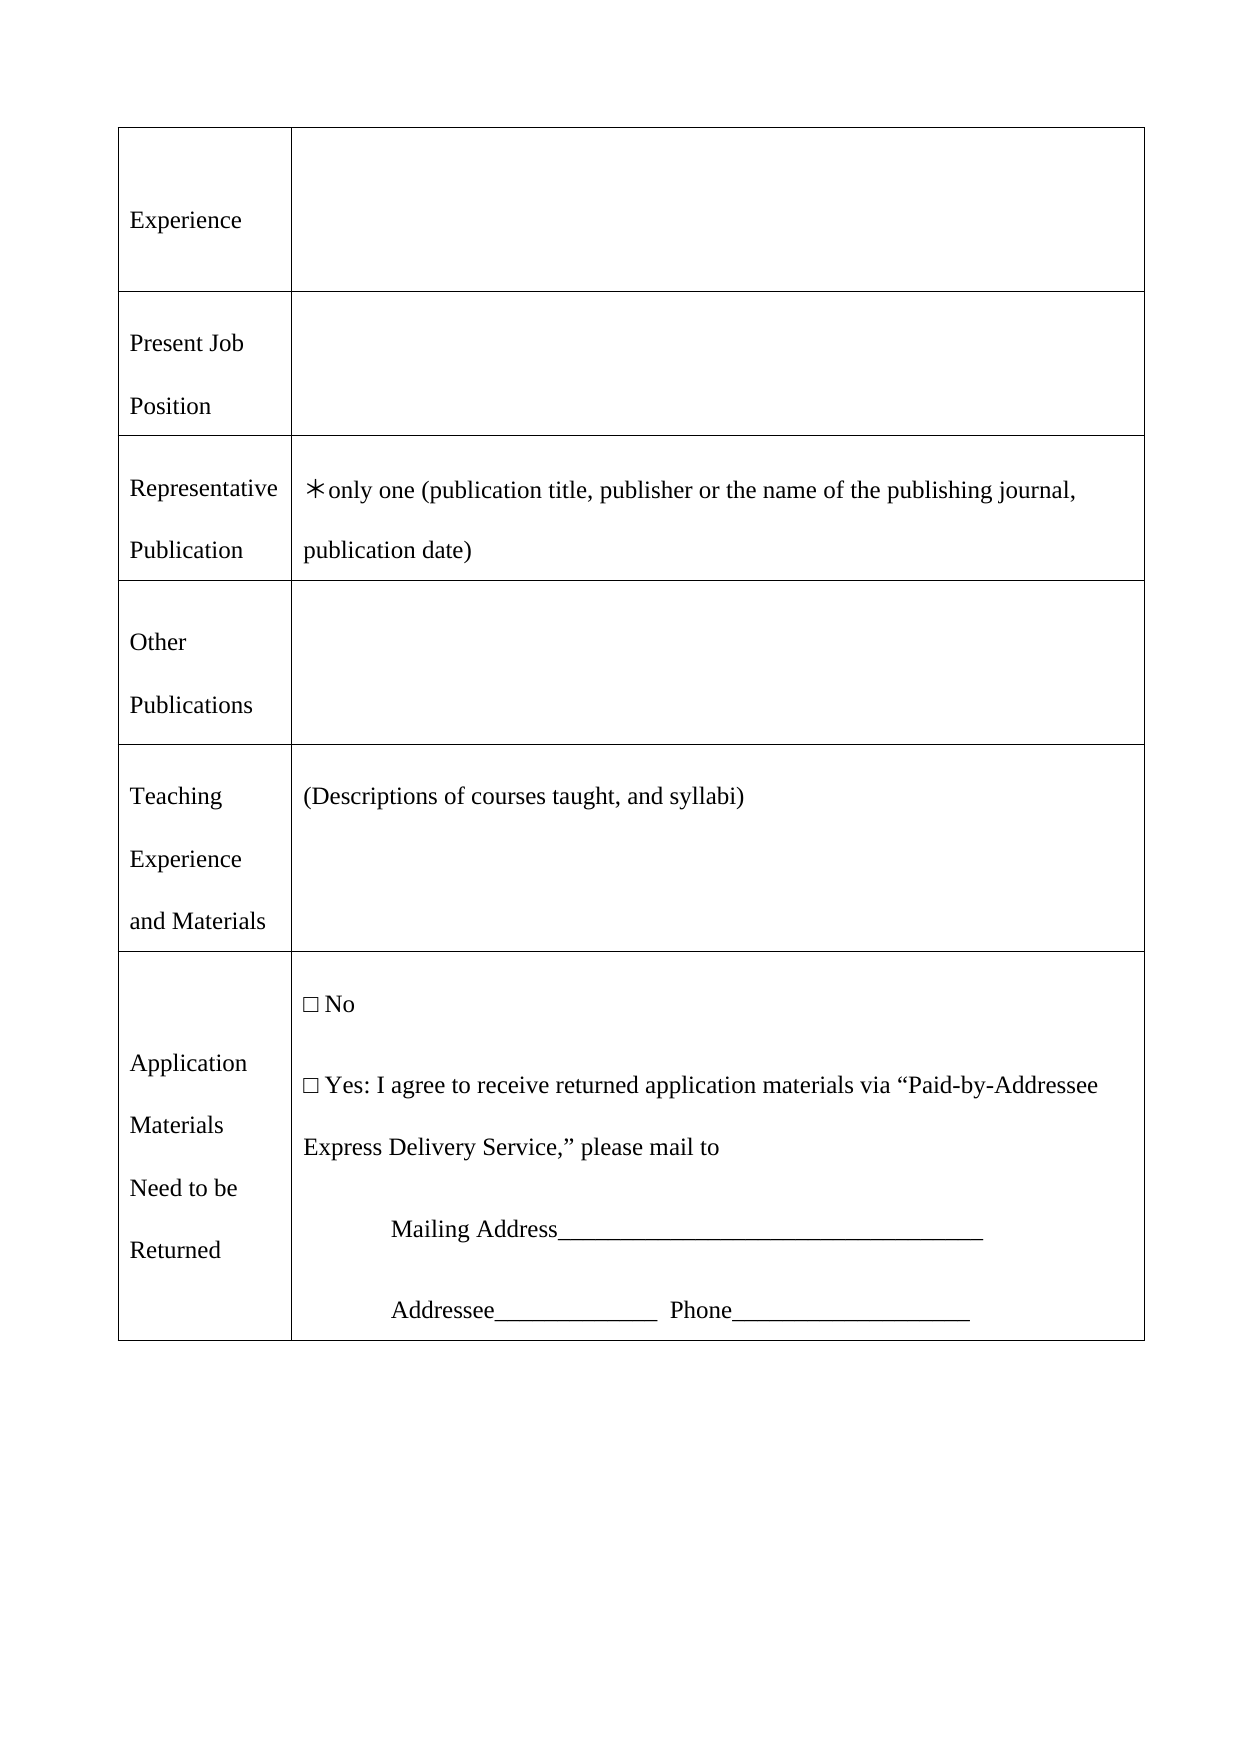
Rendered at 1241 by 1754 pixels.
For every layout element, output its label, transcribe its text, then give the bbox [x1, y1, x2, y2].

table_cell Teaching Experience and Materials [119, 745, 291, 951]
table_cell Application Materials Need to be Returned [119, 952, 291, 1339]
table_cell [292, 128, 1144, 291]
table_cell Experience [119, 128, 291, 291]
table_cell Present Job Position [119, 292, 291, 435]
table_cell (Descriptions of courses taught, and syllabi) [292, 745, 1144, 951]
table_cell ＊only one (publication title, publisher or the name of the publishing journal, publication date) [292, 436, 1144, 580]
table_cell [292, 292, 1144, 435]
table_cell Representative Publication [119, 436, 291, 580]
table_cell [292, 581, 1144, 744]
table_cell □ No □ Yes: I agree to receive returned application materials via “Paid-by-Addressee Express Delivery Service,” please mail to Mailing Address__________________________________ Addressee_____________ Phone___________________ [292, 952, 1144, 1339]
table_cell Other Publications [119, 581, 291, 744]
